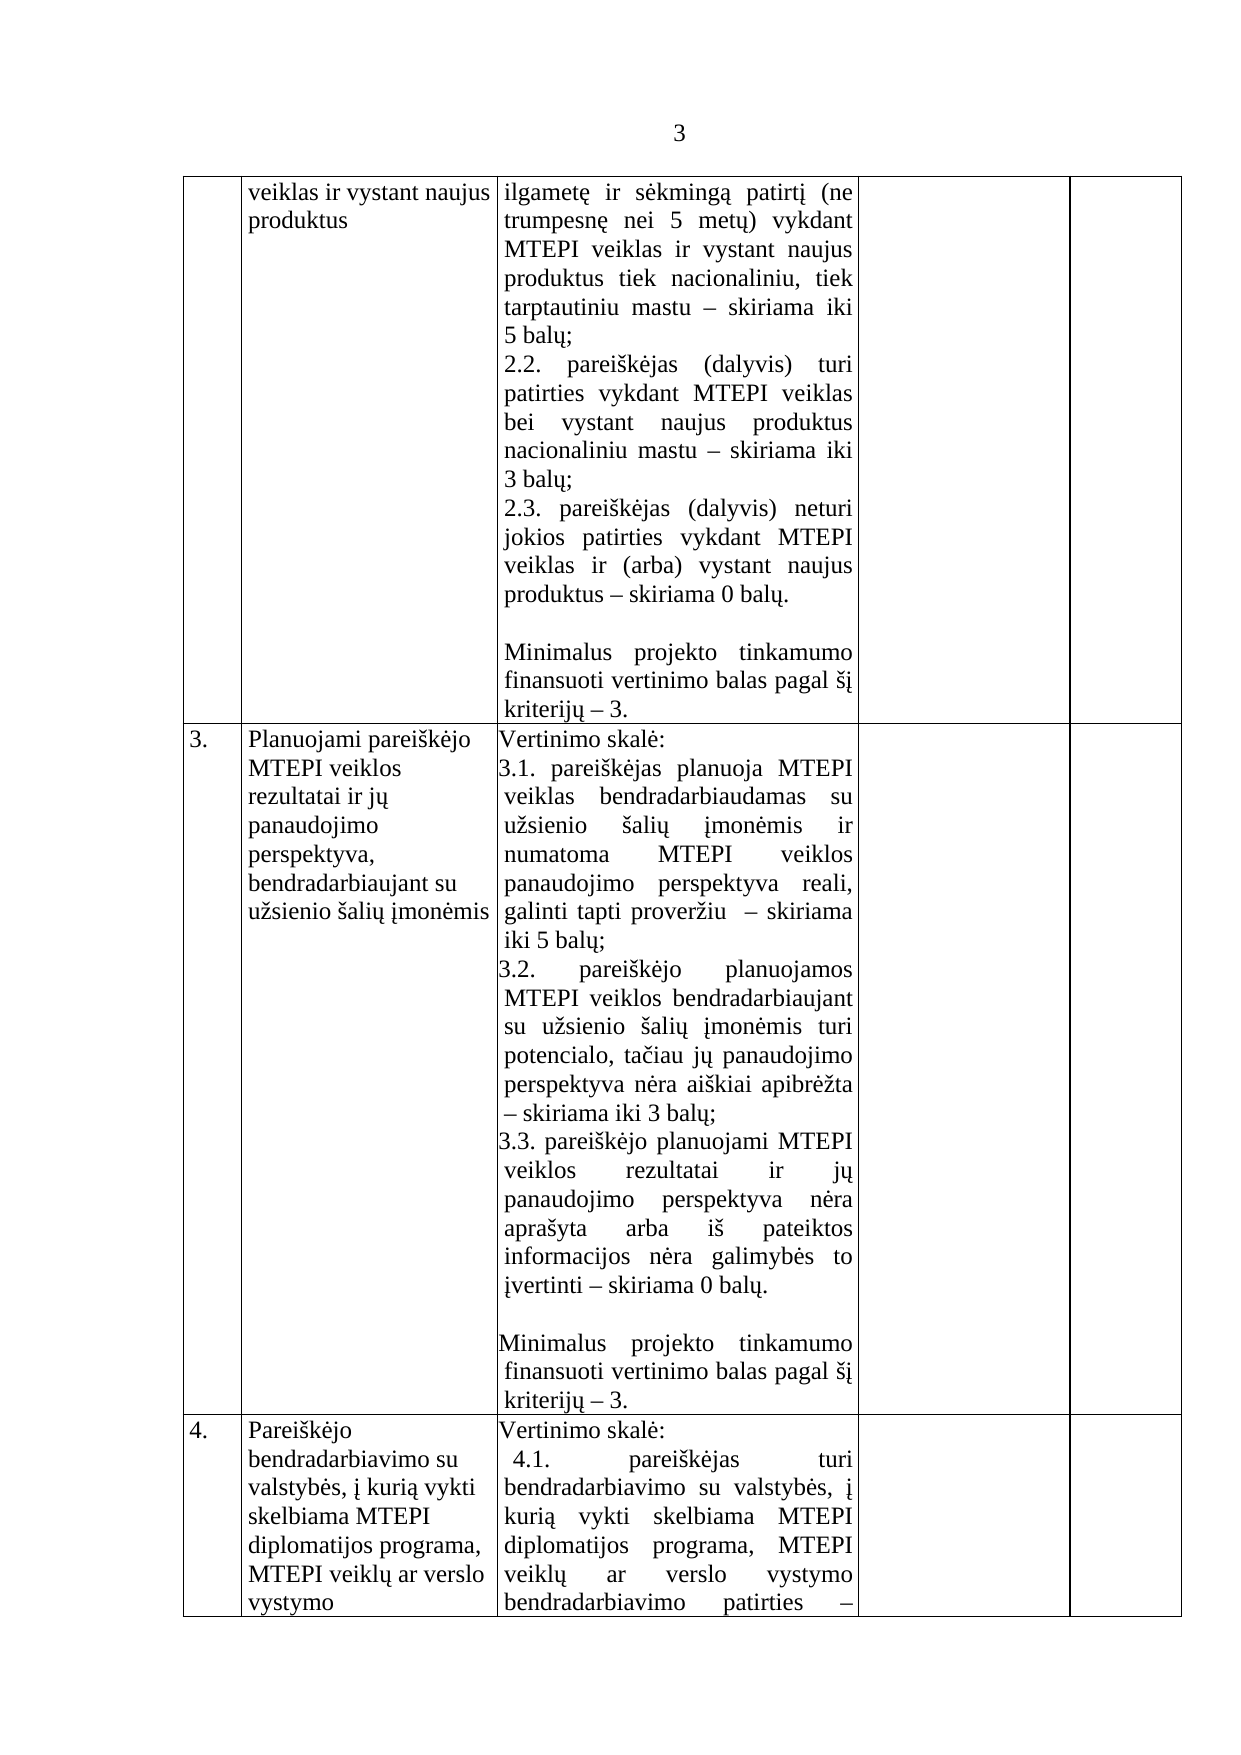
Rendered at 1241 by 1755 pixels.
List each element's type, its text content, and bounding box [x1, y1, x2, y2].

table_cell veiklas ir vystant naujus produktus [242, 177, 497, 723]
table_cell [859, 177, 1069, 723]
table_cell Pareiškėjo bendradarbiavimo su valstybės, į kurią vykti skelbiama MTEPI diplomatijos programa, MTEPI veiklų ar verslo vystymo [242, 1415, 497, 1616]
table_cell Planuojami pareiškėjo MTEPI veiklos rezultatai ir jų panaudojimo perspektyva, bendradarbiaujant su užsienio šalių įmonėmis [242, 724, 497, 1414]
table_cell [859, 724, 1069, 1414]
table_cell Vertinimo skalė: 3.1. pareiškėjas planuoja MTEPI veiklas bendradarbiaudamas su užsienio šalių įmonėmis ir numatoma MTEPI veiklos panaudojimo perspektyva reali, galinti tapti proveržiu – skiriama iki 5 balų; 3.2. pareiškėjo planuojamos MTEPI veiklos bendradarbiaujant su užsienio šalių įmonėmis turi potencialo, tačiau jų panaudojimo perspektyva nėra aiškiai apibrėžta – skiriama iki 3 balų; 3.3. pareiškėjo planuojami MTEPI veiklos rezultatai ir jų panaudojimo perspektyva nėra aprašyta arba iš pateiktos informacijos nėra galimybės to įvertinti – skiriama 0 balų. Minimalus projekto tinkamumo finansuoti vertinimo balas pagal šį kriterijų – 3. [498, 724, 858, 1414]
table_cell [184, 177, 241, 723]
table_cell 4. [184, 1415, 241, 1616]
table_cell Vertinimo skalė: 4.1. pareiškėjas turi bendradarbiavimo su valstybės, į kurią vykti skelbiama MTEPI diplomatijos programa, MTEPI veiklų ar verslo vystymo bendradarbiavimo patirties – [498, 1415, 858, 1616]
table_cell 3. [184, 724, 241, 1414]
table_cell [859, 1415, 1069, 1616]
table_cell [1071, 177, 1181, 723]
table_cell ilgametę ir sėkmingą patirtį (ne trumpesnę nei 5 metų) vykdant MTEPI veiklas ir vystant naujus produktus tiek nacionaliniu, tiek tarptautiniu mastu – skiriama iki 5 balų; 2.2. pareiškėjas (dalyvis) turi patirties vykdant MTEPI veiklas bei vystant naujus produktus nacionaliniu mastu – skiriama iki 3 balų; 2.3. pareiškėjas (dalyvis) neturi jokios patirties vykdant MTEPI veiklas ir (arba) vystant naujus produktus – skiriama 0 balų. Minimalus projekto tinkamumo finansuoti vertinimo balas pagal šį kriterijų – 3. [498, 177, 858, 723]
table_cell [1071, 1415, 1181, 1616]
table_cell [1071, 724, 1181, 1414]
